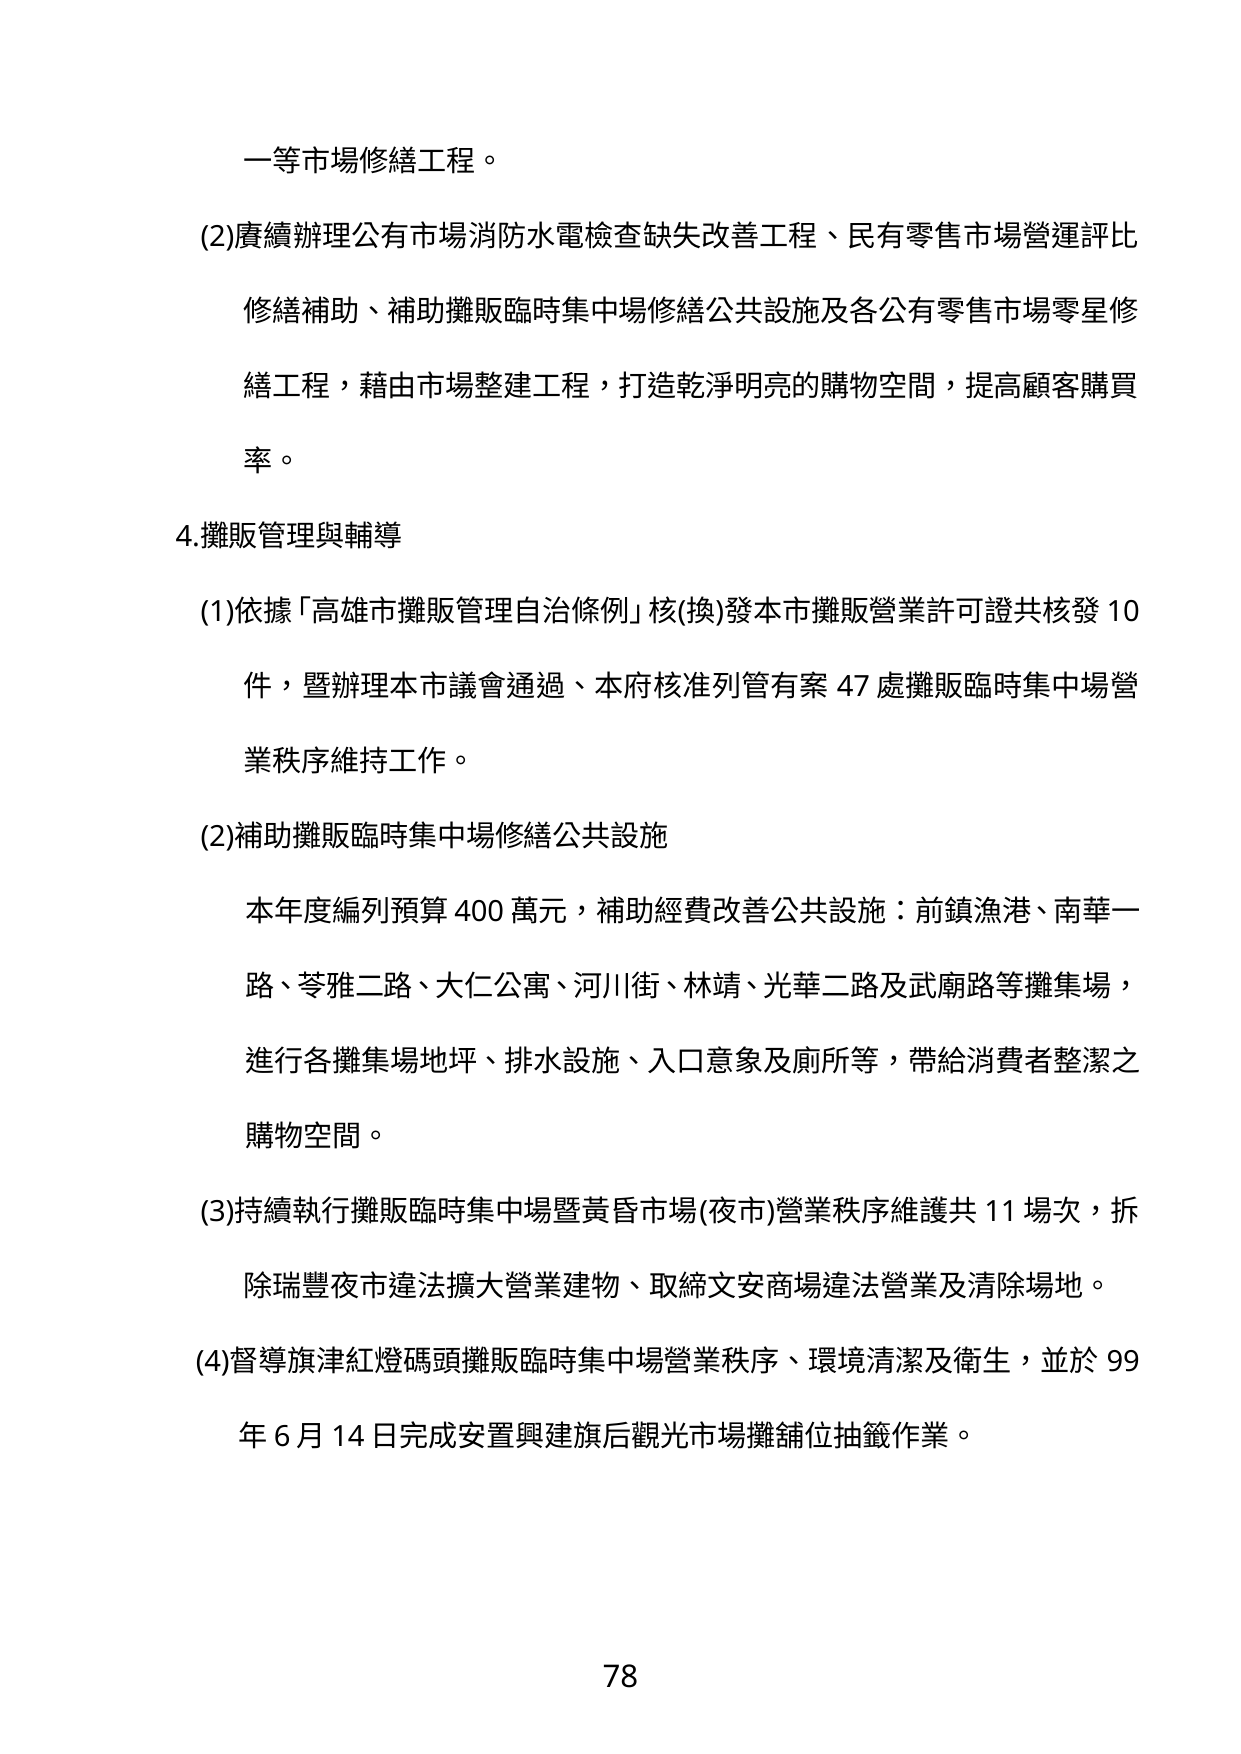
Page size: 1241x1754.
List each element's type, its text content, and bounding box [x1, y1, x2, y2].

text (4)督導旗津紅燈碼頭攤販臨時集中場營業秩序、環境清潔及衛生，並於99年6月14日完成安置興建旗后觀光市場攤舖位抽籤作業。 [196, 1321, 1140, 1471]
text (2)補助攤販臨時集中場修繕公共設施 [200, 796, 1140, 871]
text 4.攤販管理與輔導 [175, 496, 1140, 571]
text (2)賡續辦理公有市場消防水電檢查缺失改善工程、民有零售市場營運評比修繕補助、補助攤販臨時集中場修繕公共設施及各公有零售市場零星修繕工程，藉由市場整建工程，打造乾淨明亮的購物空間，提高顧客購買率。 [200, 196, 1140, 496]
text (1)依據「高雄市攤販管理自治條例」核(換)發本市攤販營業許可證共核發10件，暨辦理本市議會通過、本府核准列管有案47處攤販臨時集中場營業秩序維持工作。 [200, 571, 1140, 796]
text 本年度編列預算400萬元，補助經費改善公共設施：前鎮漁港、南華一路、苓雅二路、大仁公寓、河川街、林靖、光華二路及武廟路等攤集場，進行各攤集場地坪、排水設施、入口意象及廁所等，帶給消費者整潔之購物空間。 [245, 871, 1140, 1171]
text 一等市場修繕工程。 [200, 121, 1140, 196]
text (3)持續執行攤販臨時集中場暨黃昏市場(夜市)營業秩序維護共11場次，拆除瑞豐夜市違法擴大營業建物、取締文安商場違法營業及清除場地。 [200, 1171, 1140, 1321]
